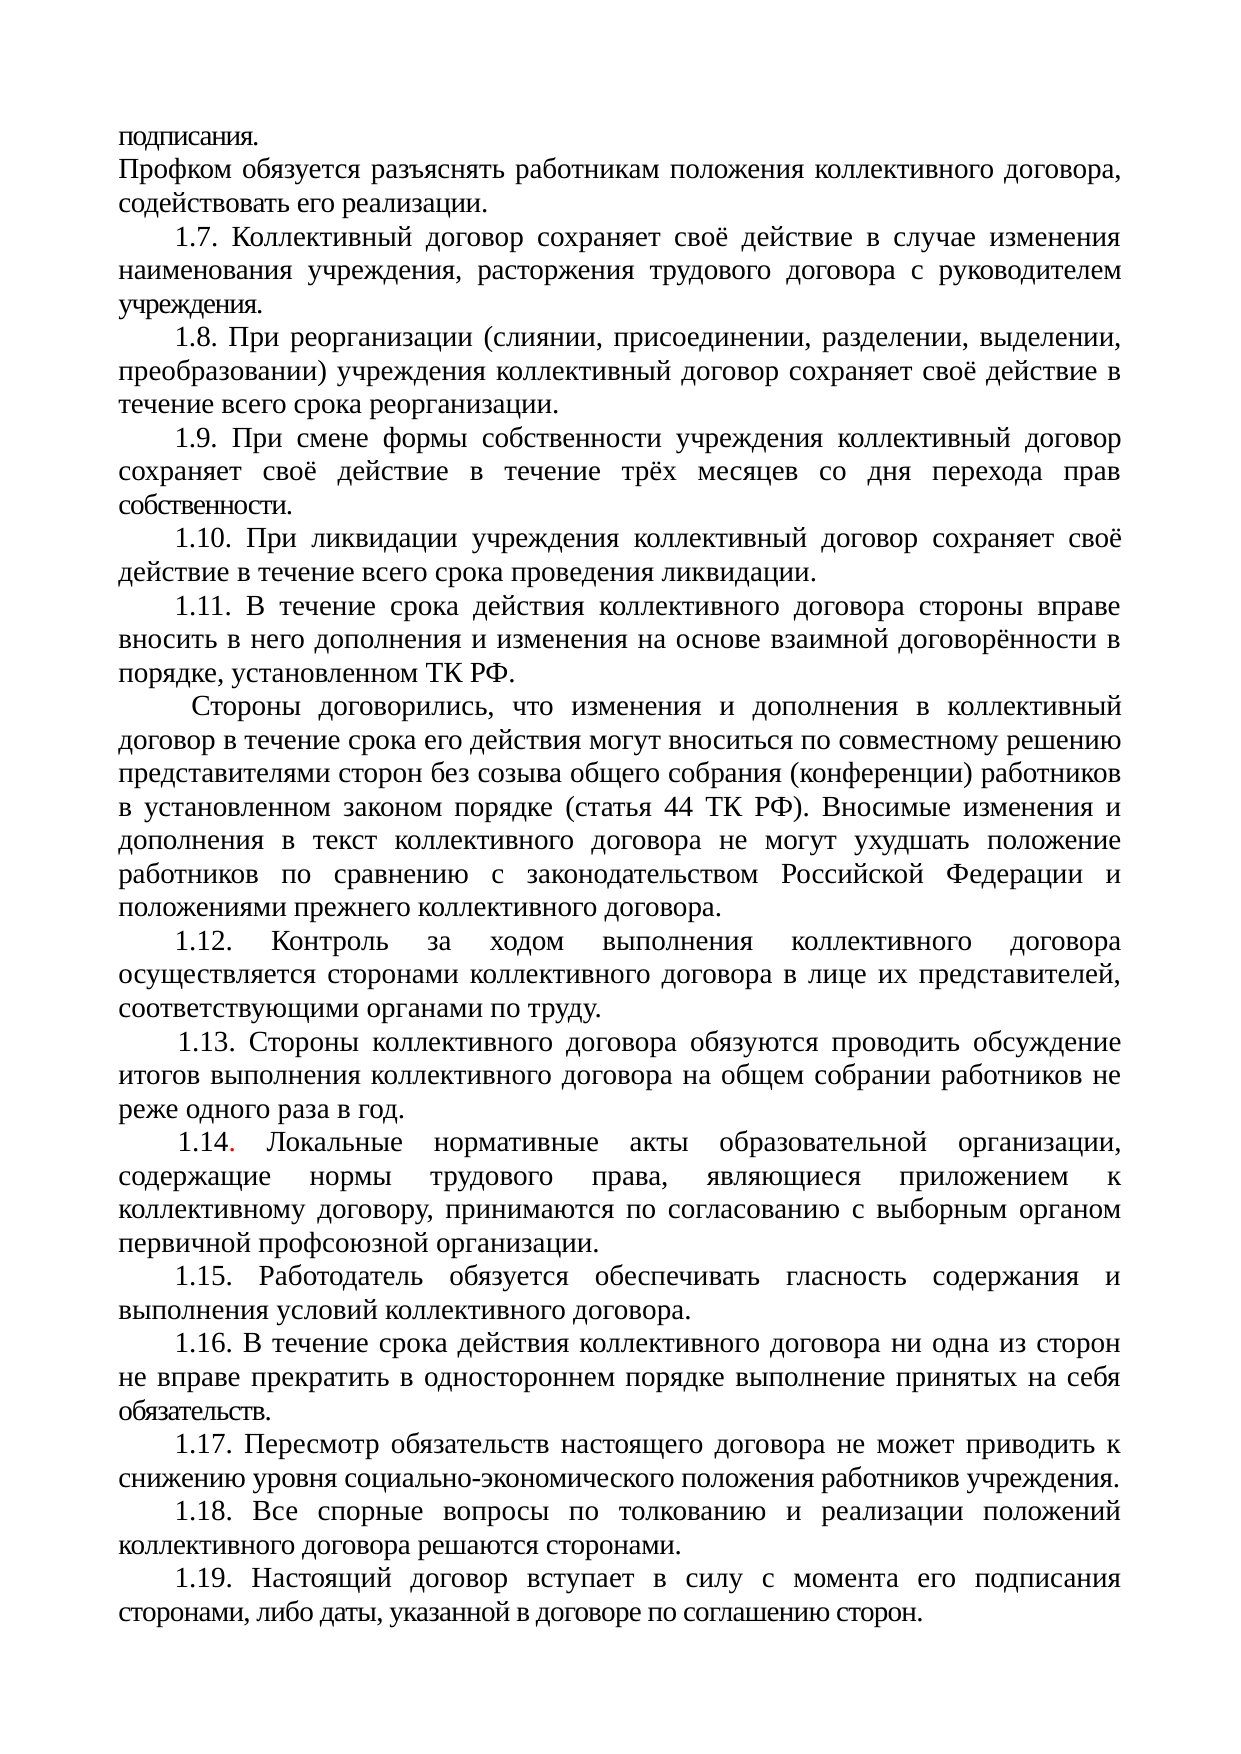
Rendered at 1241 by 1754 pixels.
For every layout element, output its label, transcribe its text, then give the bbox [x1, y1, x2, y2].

text 1.18. Все спорные вопросы по толкованию и реализации положений коллективного договора решаются сторонами. [118, 1493, 1122, 1560]
text 1.8. При реорганизации (слиянии, присоединении, разделении, выделении, преобразовании) учреждения коллективный договор сохраняет своё действие в течение всего срока реорганизации. [118, 319, 1122, 420]
text 1.11. В течение срока действия коллективного договора стороны вправе вносить в него дополнения и изменения на основе взаимной договорённости в порядке, установленном ТК РФ. [118, 588, 1122, 688]
text 1.17. Пересмотр обязательств настоящего договора не может приводить к снижению уровня социально-экономического положения работников учреждения. [118, 1426, 1122, 1493]
text 1.13. Стороны коллективного договора обязуются проводить обсуждение итогов выполнения коллективного договора на общем собрании работников не реже одного раза в год. [118, 1024, 1122, 1124]
text 1.19. Настоящий договор вступает в силу с момента его подписания сторонами, либо даты, указанной в договоре по соглашению сторон. [118, 1560, 1122, 1627]
text 1.10. При ликвидации учреждения коллективный договор сохраняет своё действие в течение всего срока проведения ликвидации. [118, 521, 1122, 588]
text 1.16. В течение срока действия коллективного договора ни одна из сторон не вправе прекратить в одностороннем порядке выполнение принятых на себя обязательств. [118, 1326, 1122, 1426]
text 1.7. Коллективный договор сохраняет своё действие в случае изменения наименования учреждения, расторжения трудового договора с руководителем учреждения. [118, 219, 1122, 319]
text Стороны договорились, что изменения и дополнения в коллективный договор в течение срока его действия могут вноситься по совместному решению представителями сторон без созыва общего собрания (конференции) работников в установленном законом порядке (статья 44 ТК РФ). Вносимые изменения и дополнения в текст коллективного договора не могут ухудшать положение работников по сравнению с законодательством Российской Федерации и положениями прежнего коллективного договора. [118, 688, 1122, 923]
text 1.14. Локальные нормативные акты образовательной организации, содержащие нормы трудового права, являющиеся приложением к коллективному договору, принимаются по согласованию с выборным органом первичной профсоюзной организации. [118, 1124, 1122, 1258]
text Профком обязуется разъяснять работникам положения коллективного договора, содействовать его реализации. [118, 152, 1122, 219]
text 1.15. Работодатель обязуется обеспечивать гласность содержания и выполнения условий коллективного договора. [118, 1258, 1122, 1326]
text 1.12. Контроль за ходом выполнения коллективного договора осуществляется сторонами коллективного договора в лице их представителей, соответствующими органами по труду. [118, 923, 1122, 1024]
text 1.9. При смене формы собственности учреждения коллективный договор сохраняет своё действие в течение трёх месяцев со дня перехода прав собственности. [118, 420, 1122, 521]
text подписания. [118, 118, 1122, 152]
